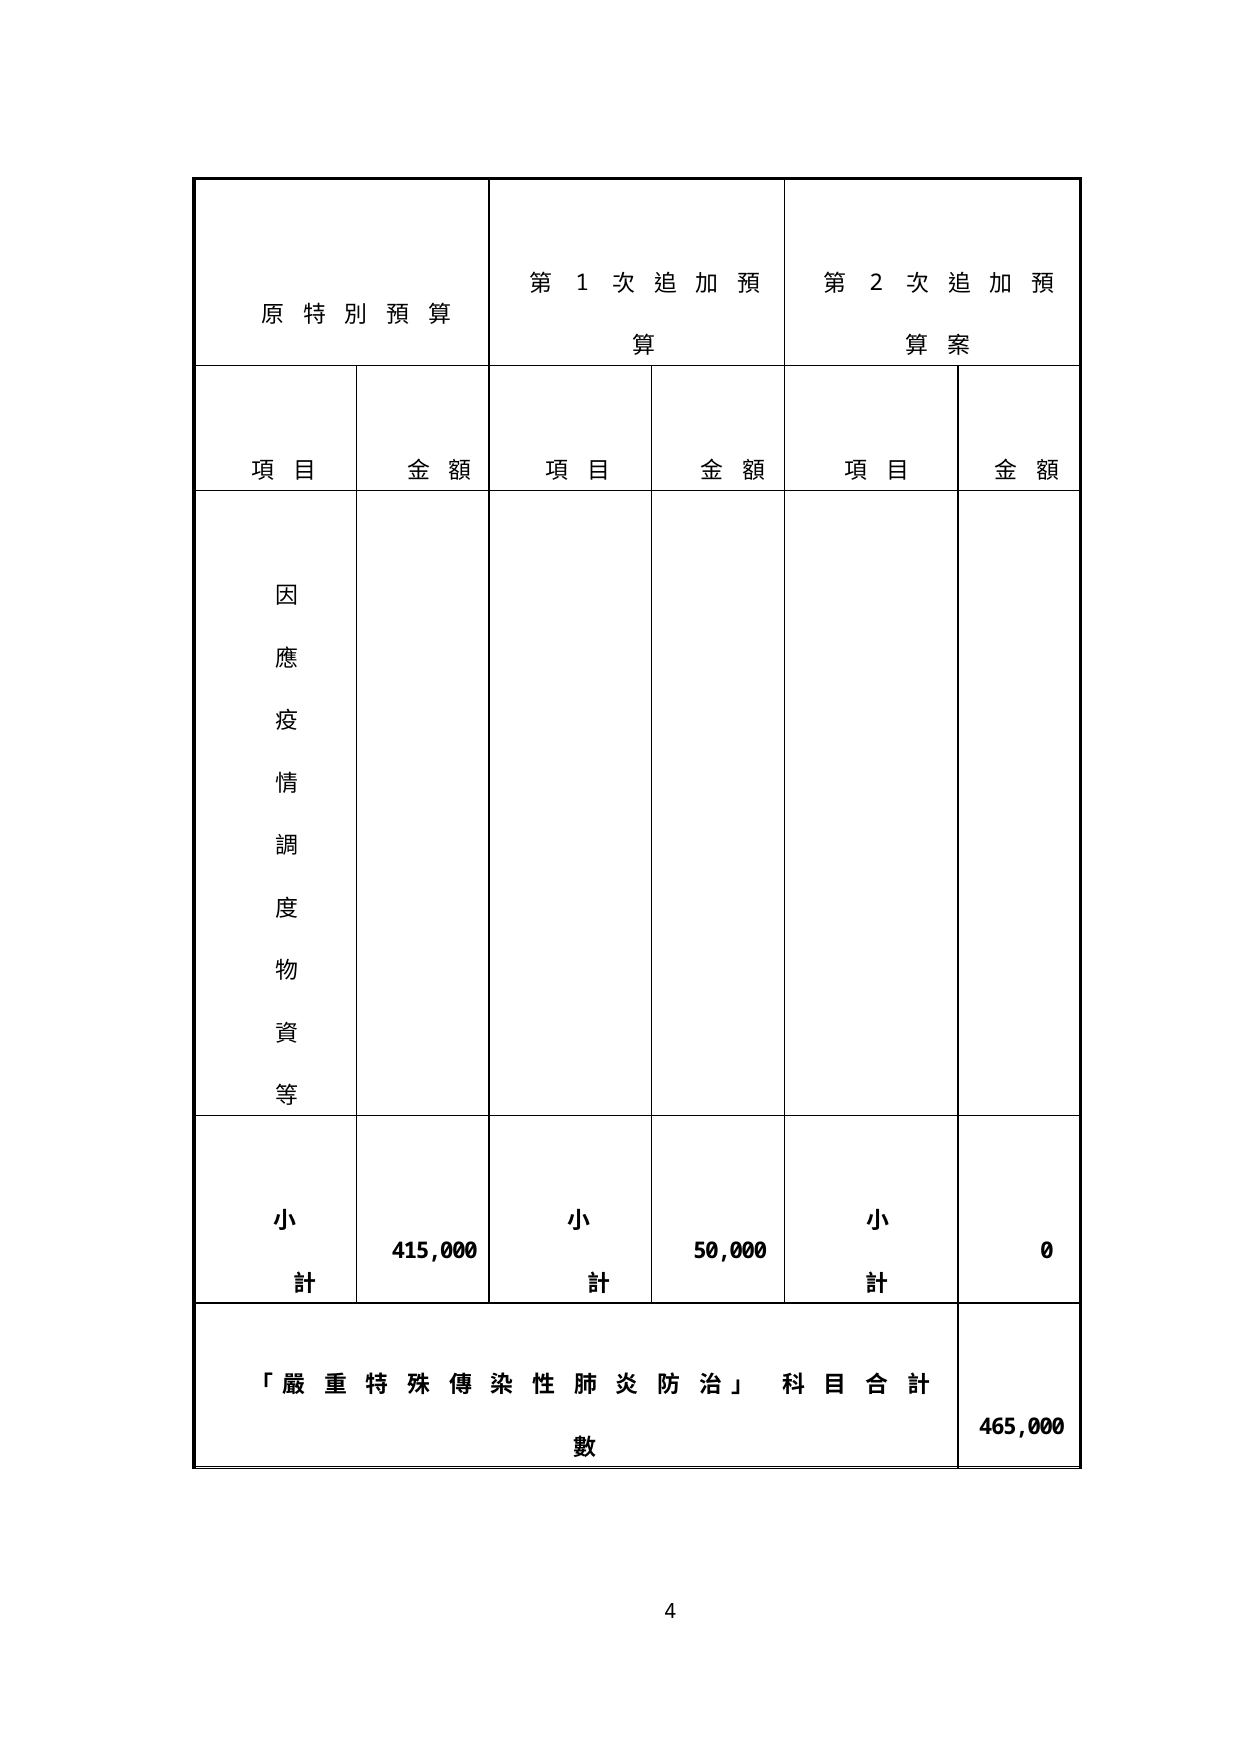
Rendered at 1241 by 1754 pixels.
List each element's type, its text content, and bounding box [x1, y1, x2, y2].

table_cell [652, 491, 784, 1115]
table_cell 金額 [959, 366, 1079, 490]
table_cell 465,000 [959, 1304, 1079, 1466]
table_cell 金額 [357, 366, 488, 490]
table_cell 415,000 [357, 1116, 488, 1302]
table_cell [357, 491, 488, 1115]
table_cell 項目 [196, 366, 356, 490]
table_cell 金額 [652, 366, 784, 490]
table_cell 小 計 [785, 1116, 957, 1302]
table_header 原特別預算 [196, 180, 488, 365]
table_cell 小 計 [196, 1116, 356, 1302]
table_cell [490, 491, 651, 1115]
table_cell 50,000 [652, 1116, 784, 1302]
table_cell 0 [959, 1116, 1079, 1302]
table_cell [959, 491, 1079, 1115]
table_cell 因應疫情調度物資等 [196, 491, 356, 1115]
table_cell 項目 [490, 366, 651, 490]
table_header 第2次追加預算案 [785, 180, 1079, 365]
table_cell 小 計 [490, 1116, 651, 1302]
table_cell 「嚴重特殊傳染性肺炎防治」科目合計數 [196, 1304, 957, 1466]
table_cell 項目 [785, 366, 957, 490]
table_cell - [785, 491, 957, 1115]
table_header 第1次追加預算 [490, 180, 784, 365]
